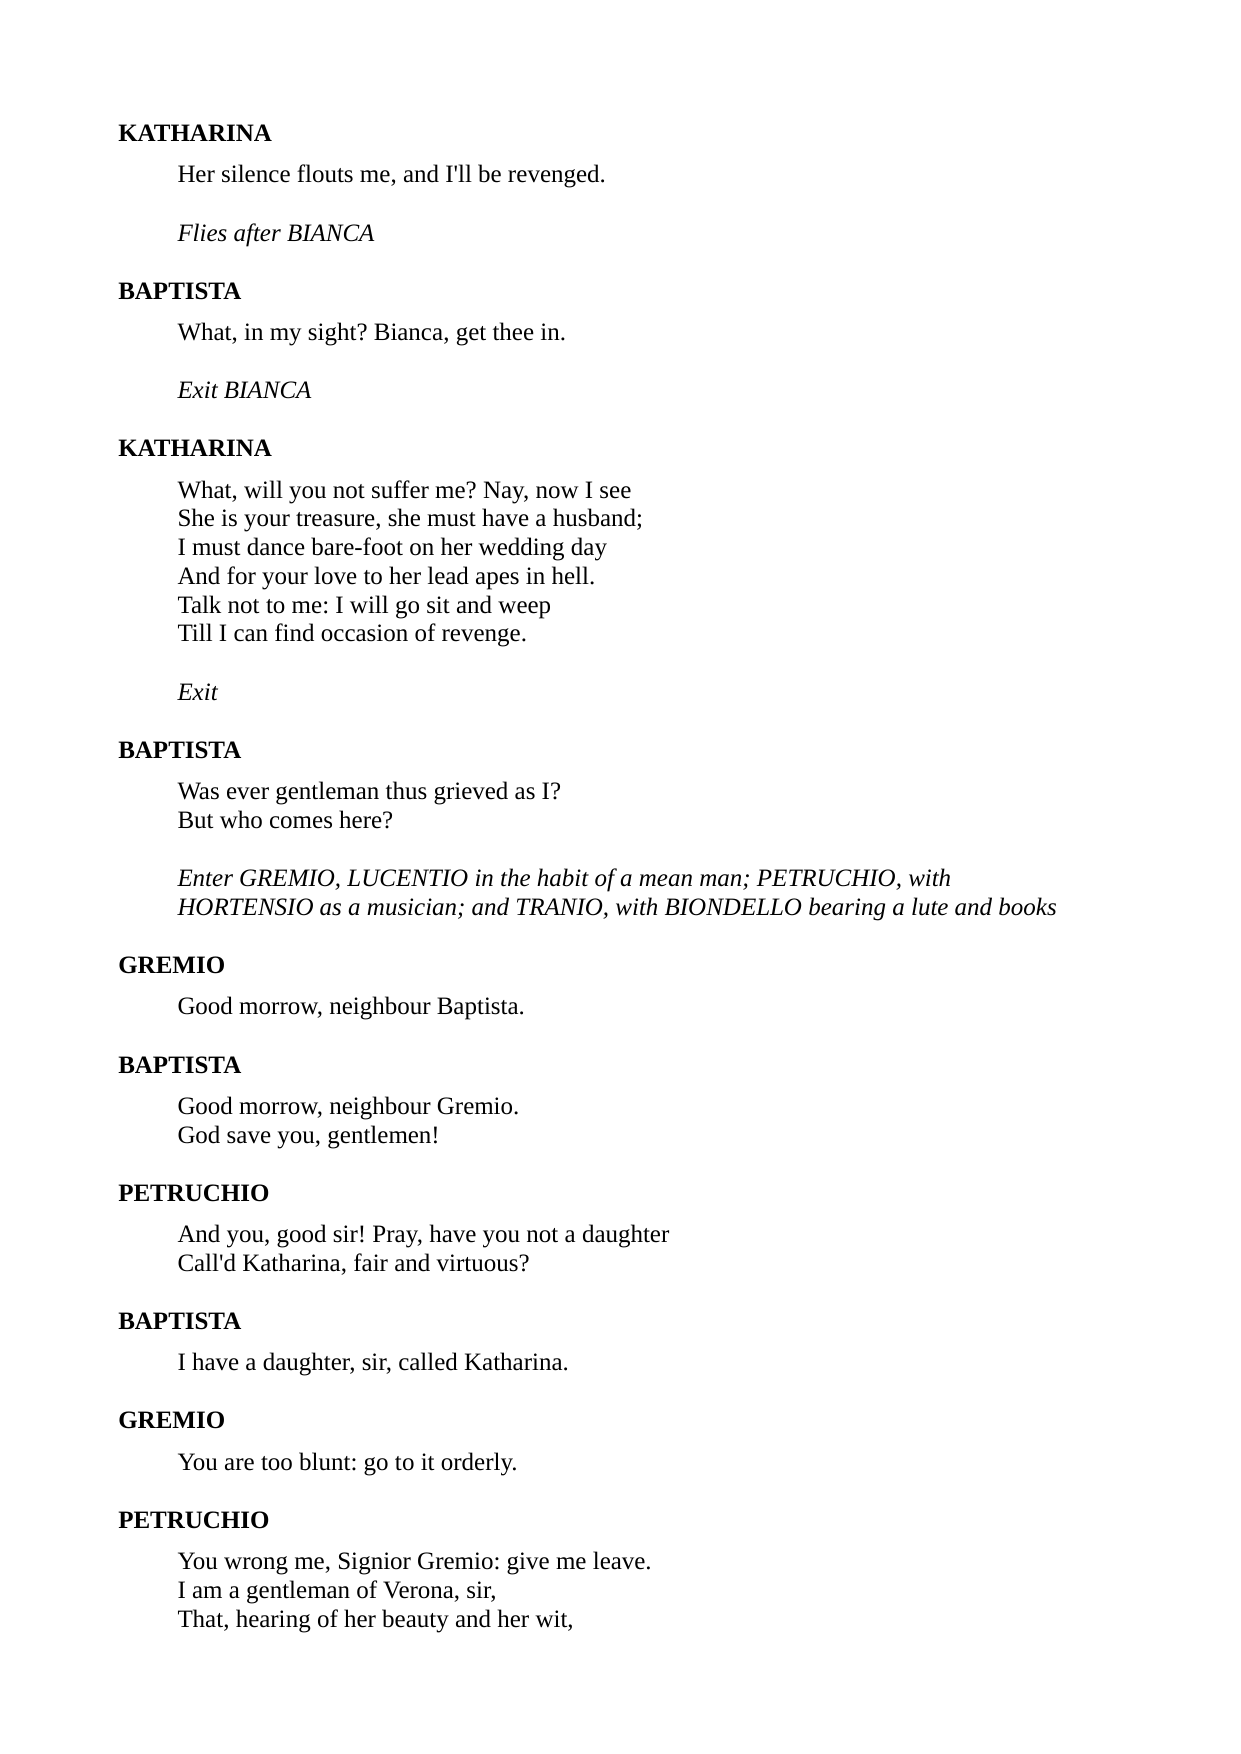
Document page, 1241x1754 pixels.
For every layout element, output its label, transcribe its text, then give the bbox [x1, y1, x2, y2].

text You are too blunt: go to it orderly. [177, 1447, 1063, 1476]
text Enter GREMIO, LUCENTIO in the habit of a mean man; PETRUCHIO, with HORTENSIO as a musician; and TRANIO, with BIONDELLO bearing a lute and books [177, 863, 1063, 921]
text You wrong me, Signior Gremio: give me leave. I am a gentleman of Verona, sir, That, hearing of her beauty and her wit, [177, 1546, 1063, 1633]
text Good morrow, neighbour Gremio. God save you, gentlemen! [177, 1091, 1063, 1148]
text PETRUCHIO [118, 1505, 1122, 1534]
text BAPTISTA [118, 1306, 1122, 1335]
text BAPTISTA [118, 1050, 1122, 1078]
text GREMIO [118, 1406, 1122, 1434]
text Exit BIANCA [177, 375, 1063, 404]
text What, will you not suffer me? Nay, now I see She is your treasure, she must have a husband; I must dance bare-foot on her wedding day And for your love to her lead apes in hell. Talk not to me: I will go sit and weep Till I can find occasion of revenge. [177, 475, 1063, 647]
text Her silence flouts me, and I'll be revenged. [177, 159, 1063, 188]
text What, in my sight? Bianca, get thee in. [177, 317, 1063, 346]
text BAPTISTA [118, 735, 1122, 764]
text GREMIO [118, 950, 1122, 979]
text Was ever gentleman thus grieved as I? But who comes here? [177, 776, 1063, 834]
text I have a daughter, sir, called Katharina. [177, 1347, 1063, 1376]
text PETRUCHIO [118, 1178, 1122, 1207]
text KATHARINA [118, 433, 1122, 462]
text And you, good sir! Pray, have you not a daughter Call'd Katharina, fair and virtuous? [177, 1219, 1063, 1277]
text Good morrow, neighbour Baptista. [177, 991, 1063, 1020]
text KATHARINA [118, 118, 1122, 147]
text BAPTISTA [118, 276, 1122, 304]
text Exit [177, 677, 1063, 706]
text Flies after BIANCA [177, 218, 1063, 246]
